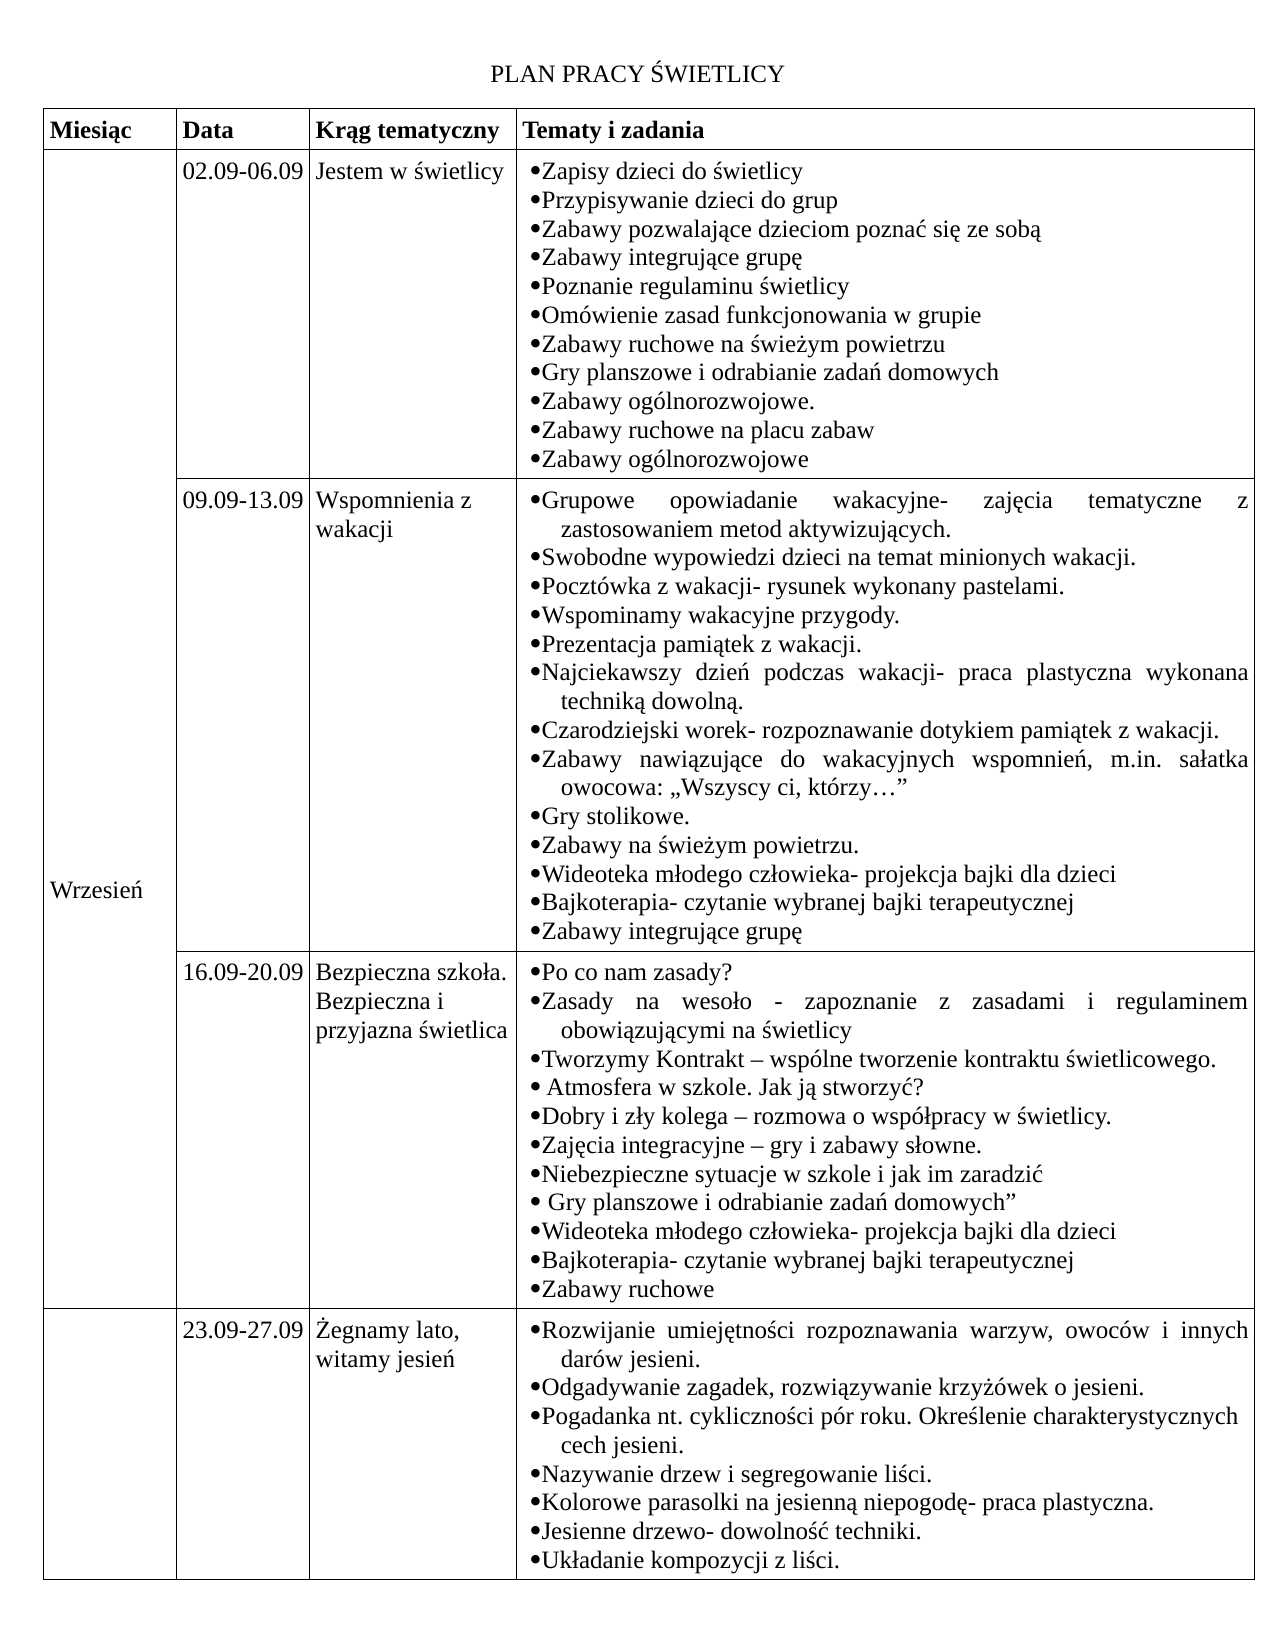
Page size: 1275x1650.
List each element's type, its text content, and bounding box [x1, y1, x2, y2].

table_cell Po co nam zasady? Zasady na wesoło - zapoznanie z zasadami i regulaminem obowiązującymi na świetlicy Tworzymy Kontrakt – wspólne tworzenie kontraktu świetlicowego. Atmosfera w szkole. Jak ją stworzyć? Dobry i zły kolega – rozmowa o współpracy w świetlicy. Zajęcia integracyjne – gry i zabawy słowne. Niebezpieczne sytuacje w szkole i jak im zaradzić Gry planszowe i odrabianie zadań domowych” Wideoteka młodego człowieka- projekcja bajki dla dzieci Bajkoterapia- czytanie wybranej bajki terapeutycznej Zabawy ruchowe [517, 952, 1254, 1308]
table_cell Zapisy dzieci do świetlicy Przypisywanie dzieci do grup Zabawy pozwalające dzieciom poznać się ze sobą Zabawy integrujące grupę Poznanie regulaminu świetlicy Omówienie zasad funkcjonowania w grupie Zabawy ruchowe na świeżym powietrzu Gry planszowe i odrabianie zadań domowych Zabawy ogólnorozwojowe. Zabawy ruchowe na placu zabaw Zabawy ogólnorozwojowe [517, 150, 1254, 478]
table_header Krąg tematyczny [310, 109, 516, 149]
table_cell Wrzesień [44, 150, 176, 1308]
table_cell 09.09-13.09 [177, 479, 309, 951]
table_cell Jestem w świetlicy [310, 150, 516, 478]
table_header Miesiąc [44, 109, 176, 149]
text PLAN PRACY ŚWIETLICY [59, 59, 1216, 88]
table_header Tematy i zadania [517, 109, 1254, 149]
table_cell Grupowe opowiadanie wakacyjne- zajęcia tematyczne z zastosowaniem metod aktywizujących. Swobodne wypowiedzi dzieci na temat minionych wakacji. Pocztówka z wakacji- rysunek wykonany pastelami. Wspominamy wakacyjne przygody. Prezentacja pamiątek z wakacji. Najciekawszy dzień podczas wakacji- praca plastyczna wykonana techniką dowolną. Czarodziejski worek- rozpoznawanie dotykiem pamiątek z wakacji. Zabawy nawiązujące do wakacyjnych wspomnień, m.in. sałatka owocowa: „Wszyscy ci, którzy…” Gry stolikowe. Zabawy na świeżym powietrzu. Wideoteka młodego człowieka- projekcja bajki dla dzieci Bajkoterapia- czytanie wybranej bajki terapeutycznej Zabawy integrujące grupę [517, 479, 1254, 951]
table_cell 16.09-20.09 [177, 952, 309, 1308]
table_cell 23.09-27.09 [177, 1309, 309, 1579]
table_cell 02.09-06.09 [177, 150, 309, 478]
table_cell Rozwijanie umiejętności rozpoznawania warzyw, owoców i innych darów jesieni. Odgadywanie zagadek, rozwiązywanie krzyżówek o jesieni. Pogadanka nt. cykliczności pór roku. Określenie charakterystycznych cech jesieni. Nazywanie drzew i segregowanie liści. Kolorowe parasolki na jesienną niepogodę- praca plastyczna. Jesienne drzewo- dowolność techniki. Układanie kompozycji z liści. Słuchanie muzyki relaksacyjnej. Zabawy przy muzyce. Gry stolikowe. Bajkoterapia- czytanie wybranej bajki terapeutycznej Wideoteka młodego człowieka- projekcja filmu dla dzieci. Zabawy ogólnorozwojowe [517, 1309, 1254, 1579]
table_header Data [177, 109, 309, 149]
table_cell [44, 1309, 176, 1579]
table_cell Wspomnienia z wakacji [310, 479, 516, 951]
table_cell Bezpieczna szkoła. Bezpieczna i przyjazna świetlica [310, 952, 516, 1308]
table_cell Żegnamy lato, witamy jesień [310, 1309, 516, 1579]
